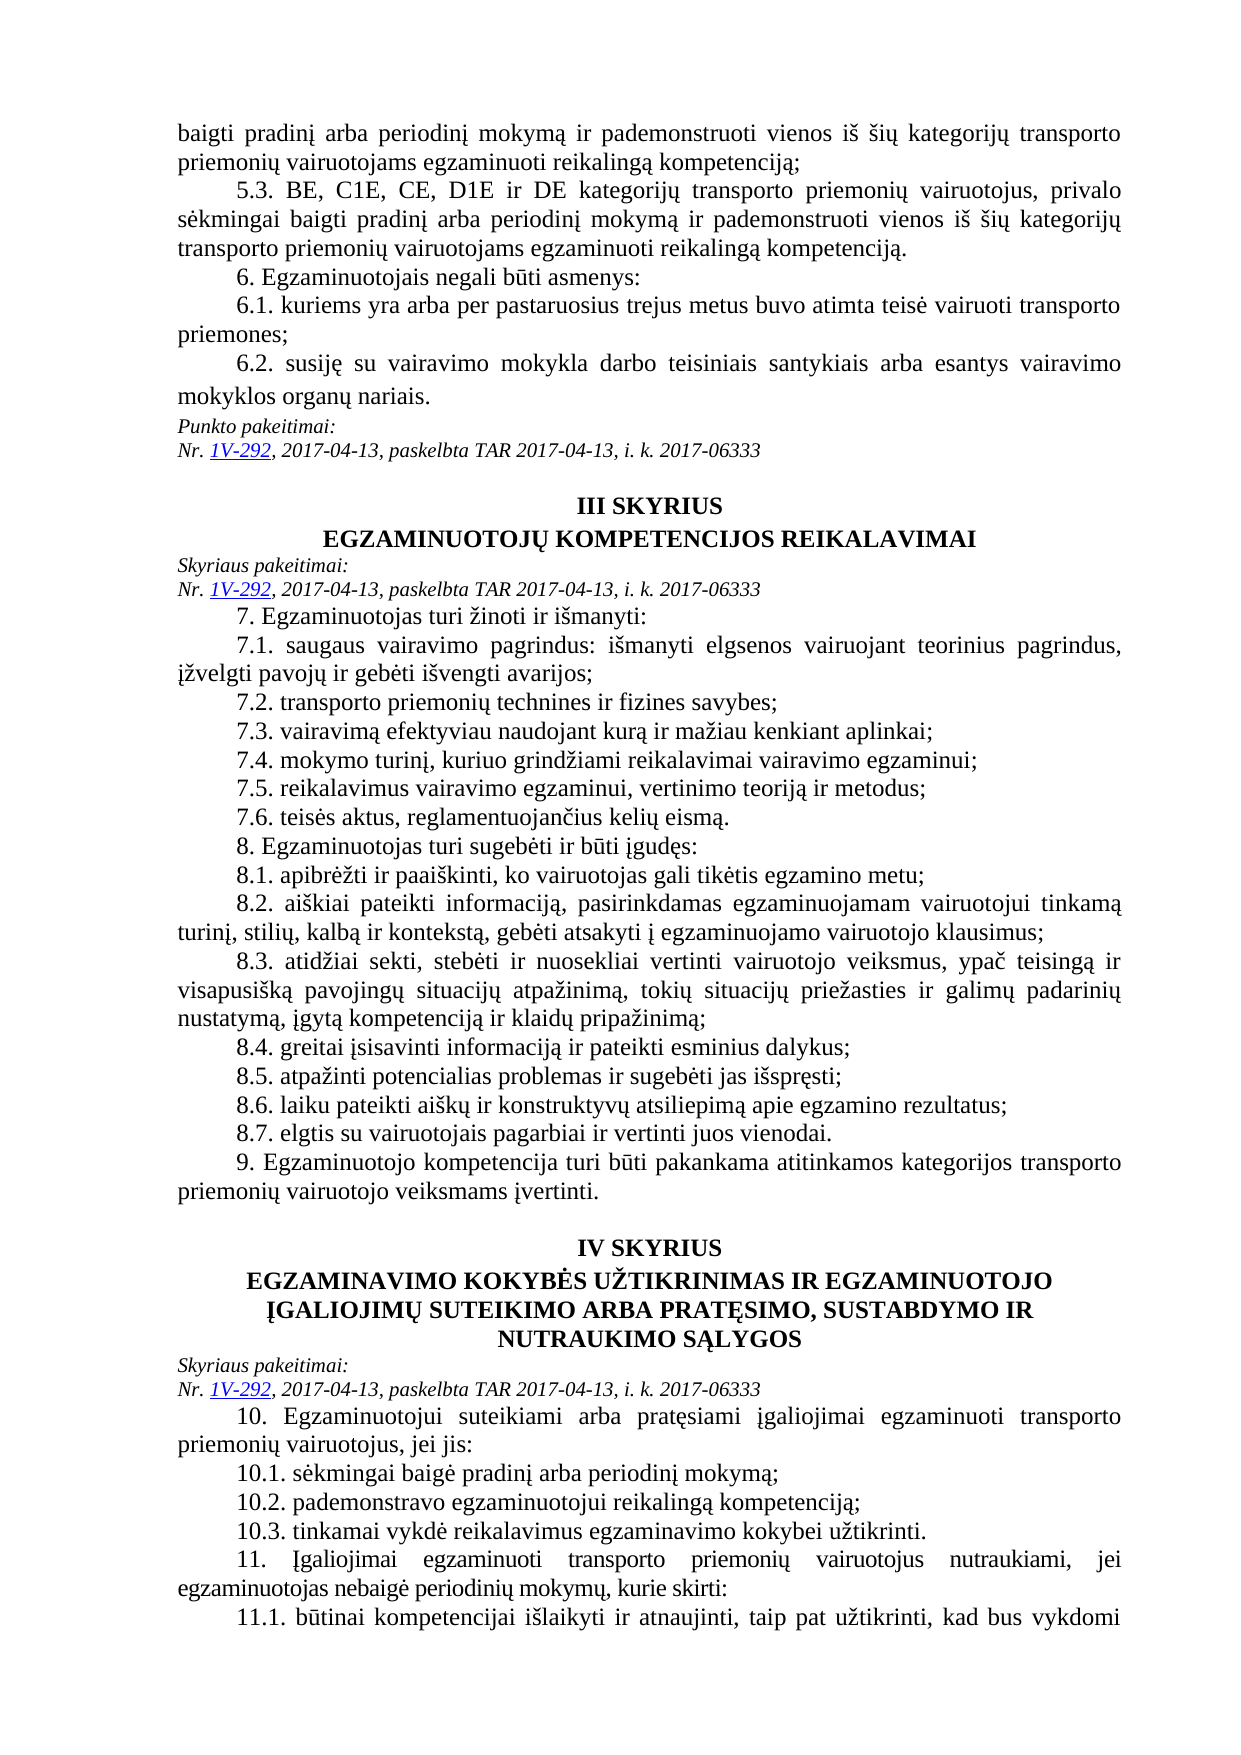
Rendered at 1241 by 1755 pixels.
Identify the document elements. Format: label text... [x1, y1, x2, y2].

text iv SKYRIUS [177, 1233, 1122, 1262]
text 6.2. susiję su vairavimo mokykla darbo teisiniais santykiais arba esantys vairavimo mokyklos organų nariais. [177, 348, 1122, 410]
text 7.1. saugaus vairavimo pagrindus: išmanyti elgsenos vairuojant teorinius pagrindus, įžvelgti pavojų ir gebėti išvengti avarijos; [177, 630, 1122, 687]
text 8.6. laiku pateikti aiškų ir konstruktyvų atsiliepimą apie egzamino rezultatus; [177, 1090, 1122, 1118]
text Nr. 1V-292, 2017-04-13, paskelbta TAR 2017-04-13, i. k. 2017-06333 [177, 438, 1122, 462]
text 11.1. būtinai kompetencijai išlaikyti ir atnaujinti, taip pat užtikrinti, kad bus vykdomi [177, 1602, 1122, 1631]
text baigti pradinį arba periodinį mokymą ir pademonstruoti vienos iš šių kategorijų transporto priemonių vairuotojams egzaminuoti reikalingą kompetenciją; [177, 118, 1122, 176]
text 8.2. aiškiai pateikti informaciją, pasirinkdamas egzaminuojamam vairuotojui tinkamą turinį, stilių, kalbą ir kontekstą, gebėti atsakyti į egzaminuojamo vairuotojo klausimus; [177, 888, 1122, 946]
text EGZAMINUOTOJŲ KOMPETENCIJOS REIKALAVIMAI [177, 524, 1122, 553]
text 10. Egzaminuotojui suteikiami arba pratęsiami įgaliojimai egzaminuoti transporto priemonių vairuotojus, jei jis: [177, 1401, 1122, 1458]
text 10.2. pademonstravo egzaminuotojui reikalingą kompetenciją; [177, 1487, 1122, 1516]
text 7. Egzaminuotojas turi žinoti ir išmanyti: [177, 601, 1122, 630]
text 11. Įgaliojimai egzaminuoti transporto priemonių vairuotojus nutraukiami, jei egzaminuotojas nebaigė periodinių mokymų, kurie skirti: [177, 1544, 1122, 1602]
text 7.2. transporto priemonių technines ir fizines savybes; [177, 687, 1122, 716]
text 7.3. vairavimą efektyviau naudojant kurą ir mažiau kenkiant aplinkai; [177, 716, 1122, 745]
text Skyriaus pakeitimai: [177, 1353, 1122, 1377]
text Nr. 1V-292, 2017-04-13, paskelbta TAR 2017-04-13, i. k. 2017-06333 [177, 1377, 1122, 1401]
text 7.6. teisės aktus, reglamentuojančius kelių eismą. [177, 802, 1122, 831]
text 8.1. apibrėžti ir paaiškinti, ko vairuotojas gali tikėtis egzamino metu; [177, 860, 1122, 888]
text Punkto pakeitimai: [177, 414, 1122, 438]
text III SKYRIUS [177, 491, 1122, 520]
text 6.1. kuriems yra arba per pastaruosius trejus metus buvo atimta teisė vairuoti transporto priemones; [177, 291, 1122, 348]
text 10.1. sėkmingai baigė pradinį arba periodinį mokymą; [177, 1458, 1122, 1487]
text 7.5. reikalavimus vairavimo egzaminui, vertinimo teoriją ir metodus; [177, 773, 1122, 802]
text 8. Egzaminuotojas turi sugebėti ir būti įgudęs: [177, 831, 1122, 860]
text 6. Egzaminuotojais negali būti asmenys: [177, 262, 1122, 291]
text 8.3. atidžiai sekti, stebėti ir nuosekliai vertinti vairuotojo veiksmus, ypač teisingą ir visapusišką pavojingų situacijų atpažinimą, tokių situacijų priežasties ir galimų padarinių nustatymą, įgytą kompetenciją ir klaidų pripažinimą; [177, 946, 1122, 1032]
text 5.3. BE, C1E, CE, D1E ir DE kategorijų transporto priemonių vairuotojus, privalo sėkmingai baigti pradinį arba periodinį mokymą ir pademonstruoti vienos iš šių kategorijų transporto priemonių vairuotojams egzaminuoti reikalingą kompetenciją. [177, 176, 1122, 262]
text 8.4. greitai įsisavinti informaciją ir pateikti esminius dalykus; [177, 1032, 1122, 1061]
text Nr. 1V-292, 2017-04-13, paskelbta TAR 2017-04-13, i. k. 2017-06333 [177, 577, 1122, 601]
text 7.4. mokymo turinį, kuriuo grindžiami reikalavimai vairavimo egzaminui; [177, 745, 1122, 773]
text Skyriaus pakeitimai: [177, 553, 1122, 577]
text 8.5. atpažinti potencialias problemas ir sugebėti jas išspręsti; [177, 1061, 1122, 1090]
text 8.7. elgtis su vairuotojais pagarbiai ir vertinti juos vienodai. [177, 1118, 1122, 1147]
text EGZAMINAVIMO KOKYBĖS UŽTIKRINIMAS IR EGZAMINUOTOJO ĮGALIOJIMŲ SUTEIKIMO ARBA PRATĘSIMO, SUSTABDYMO IR NUTRAUKIMO SĄLYGOS [177, 1266, 1122, 1353]
text 9. Egzaminuotojo kompetencija turi būti pakankama atitinkamos kategorijos transporto priemonių vairuotojo veiksmams įvertinti. [177, 1147, 1122, 1205]
text 10.3. tinkamai vykdė reikalavimus egzaminavimo kokybei užtikrinti. [177, 1516, 1122, 1544]
